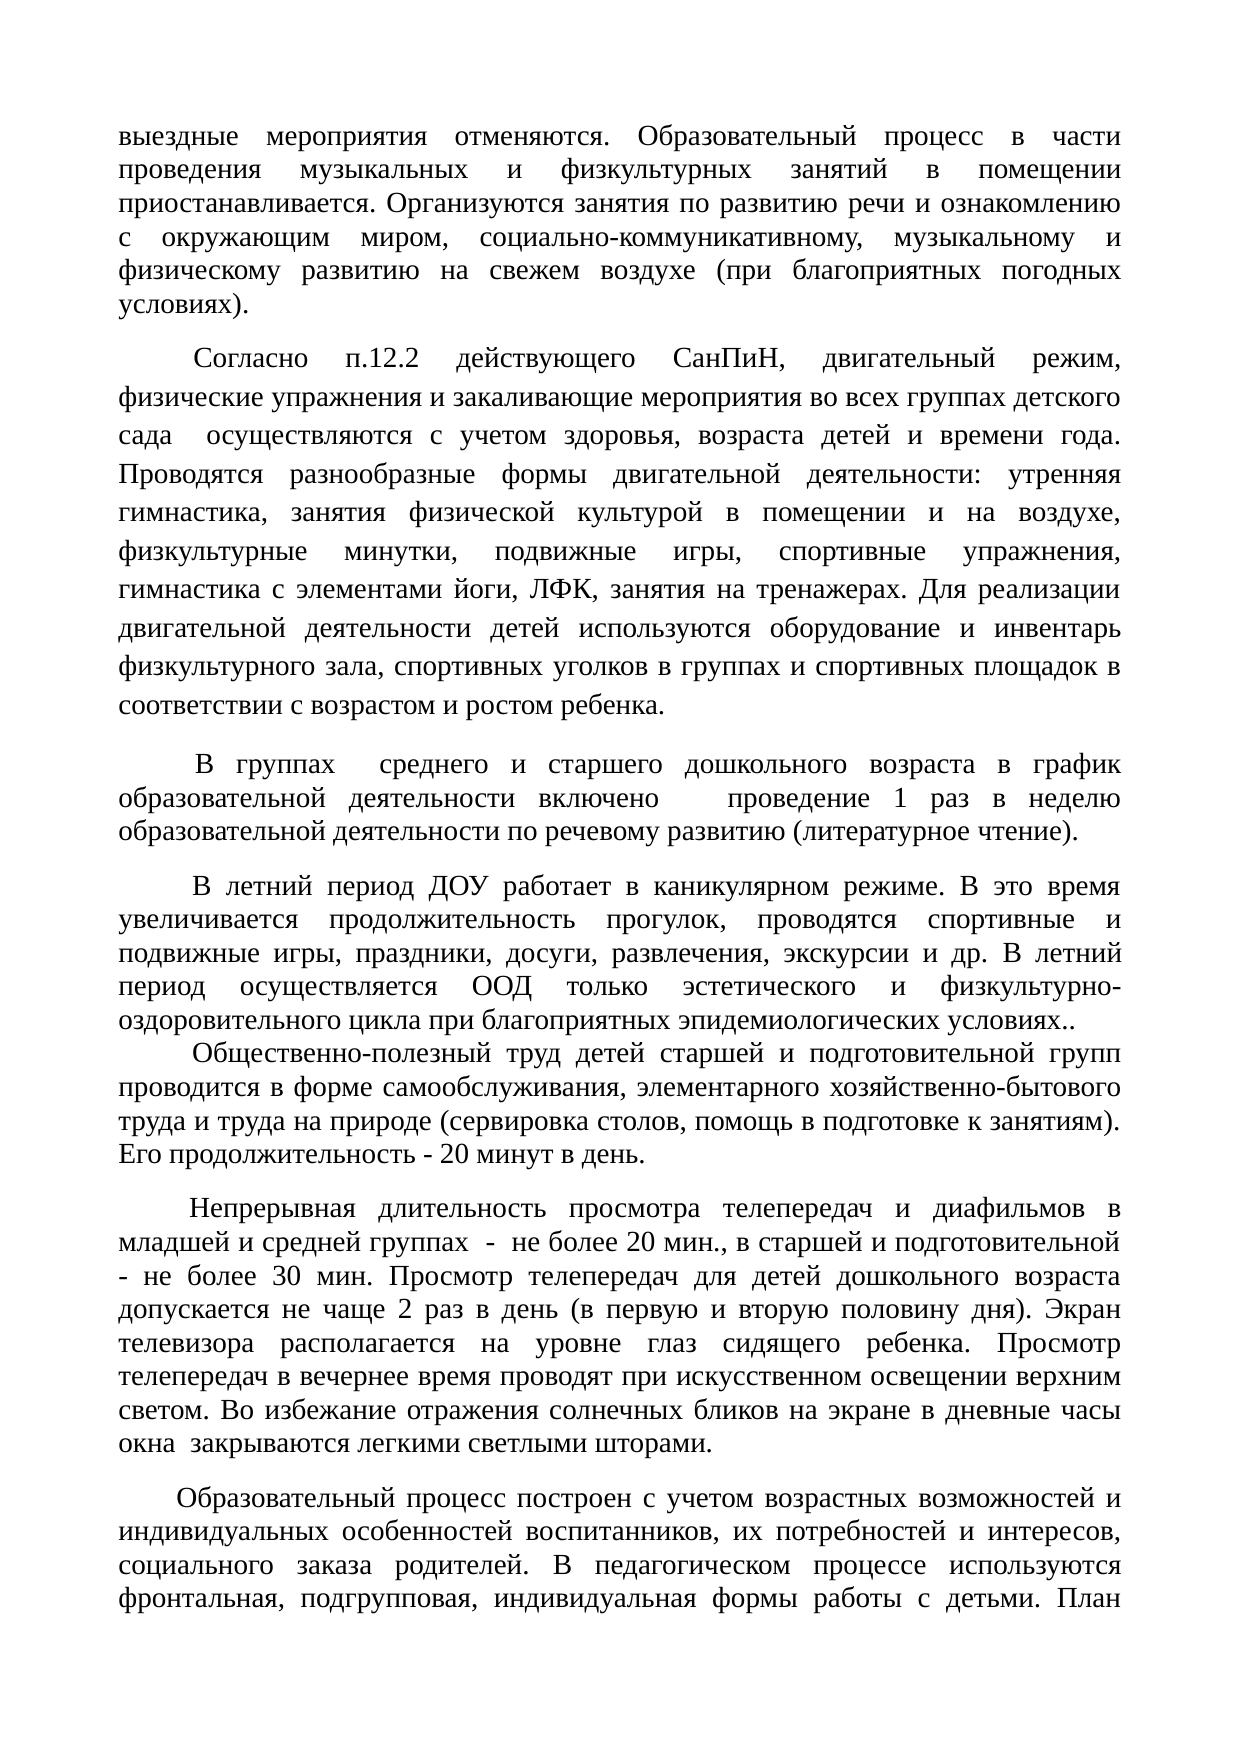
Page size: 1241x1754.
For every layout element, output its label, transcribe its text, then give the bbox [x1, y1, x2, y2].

text В летний период ДОУ работает в каникулярном режиме. В это время увеличивается продолжительность прогулок, проводятся спортивные и подвижные игры, праздники, досуги, развлечения, экскурсии и др. В летний период осуществляется ООД только эстетического и физкультурно-оздоровительного цикла при благоприятных эпидемиологических условиях.. [118, 868, 1122, 1036]
text выездные мероприятия отменяются. Образовательный процесс в части проведения музыкальных и физкультурных занятий в помещении приостанавливается. Организуются занятия по развитию речи и ознакомлению с окружающим миром, социально-коммуникативному, музыкальному и физическому развитию на свежем воздухе (при благоприятных погодных условиях). [118, 118, 1122, 319]
text Непрерывная длительность просмотра телепередач и диафильмов в младшей и средней группах - не более 20 мин., в старшей и подготовительной - не более 30 мин. Просмотр телепередач для детей дошкольного возраста допускается не чаще 2 раз в день (в первую и вторую половину дня). Экран телевизора располагается на уровне глаз сидящего ребенка. Просмотр телепередач в вечернее время проводят при искусственном освещении верхним светом. Во избежание отражения солнечных бликов на экране в дневные часы окна закрываются легкими светлыми шторами. [118, 1191, 1122, 1459]
text Образовательный процесс построен с учетом возрастных возможностей и индивидуальных особенностей воспитанников, их потребностей и интересов, социального заказа родителей. В педагогическом процессе используются фронтальная, подгрупповая, индивидуальная формы работы с детьми. План [118, 1480, 1122, 1614]
text Согласно п.12.2 действующего СанПиН, двигательный режим, физические упражнения и закаливающие мероприятия во всех группах детского сада осуществляются с учетом здоровья, возраста детей и времени года. Проводятся разнообразные формы двигательной деятельности: утренняя гимнастика, занятия физической культурой в помещении и на воздухе, физкультурные минутки, подвижные игры, спортивные упражнения, гимнастика с элементами йоги, ЛФК, занятия на тренажерах. Для реализации двигательной деятельности детей используются оборудование и инвентарь физкультурного зала, спортивных уголков в группах и спортивных площадок в соответствии с возрастом и ростом ребенка. [118, 340, 1122, 721]
text Общественно-полезный труд детей старшей и подготовительной групп проводится в форме самообслуживания, элементарного хозяйственно-бытового труда и труда на природе (сервировка столов, помощь в подготовке к занятиям). Его продолжительность - 20 минут в день. [118, 1036, 1122, 1170]
text В группах среднего и старшего дошкольного возраста в график образовательной деятельности включено проведение 1 раз в неделю образовательной деятельности по речевому развитию (литературное чтение). [118, 746, 1122, 847]
